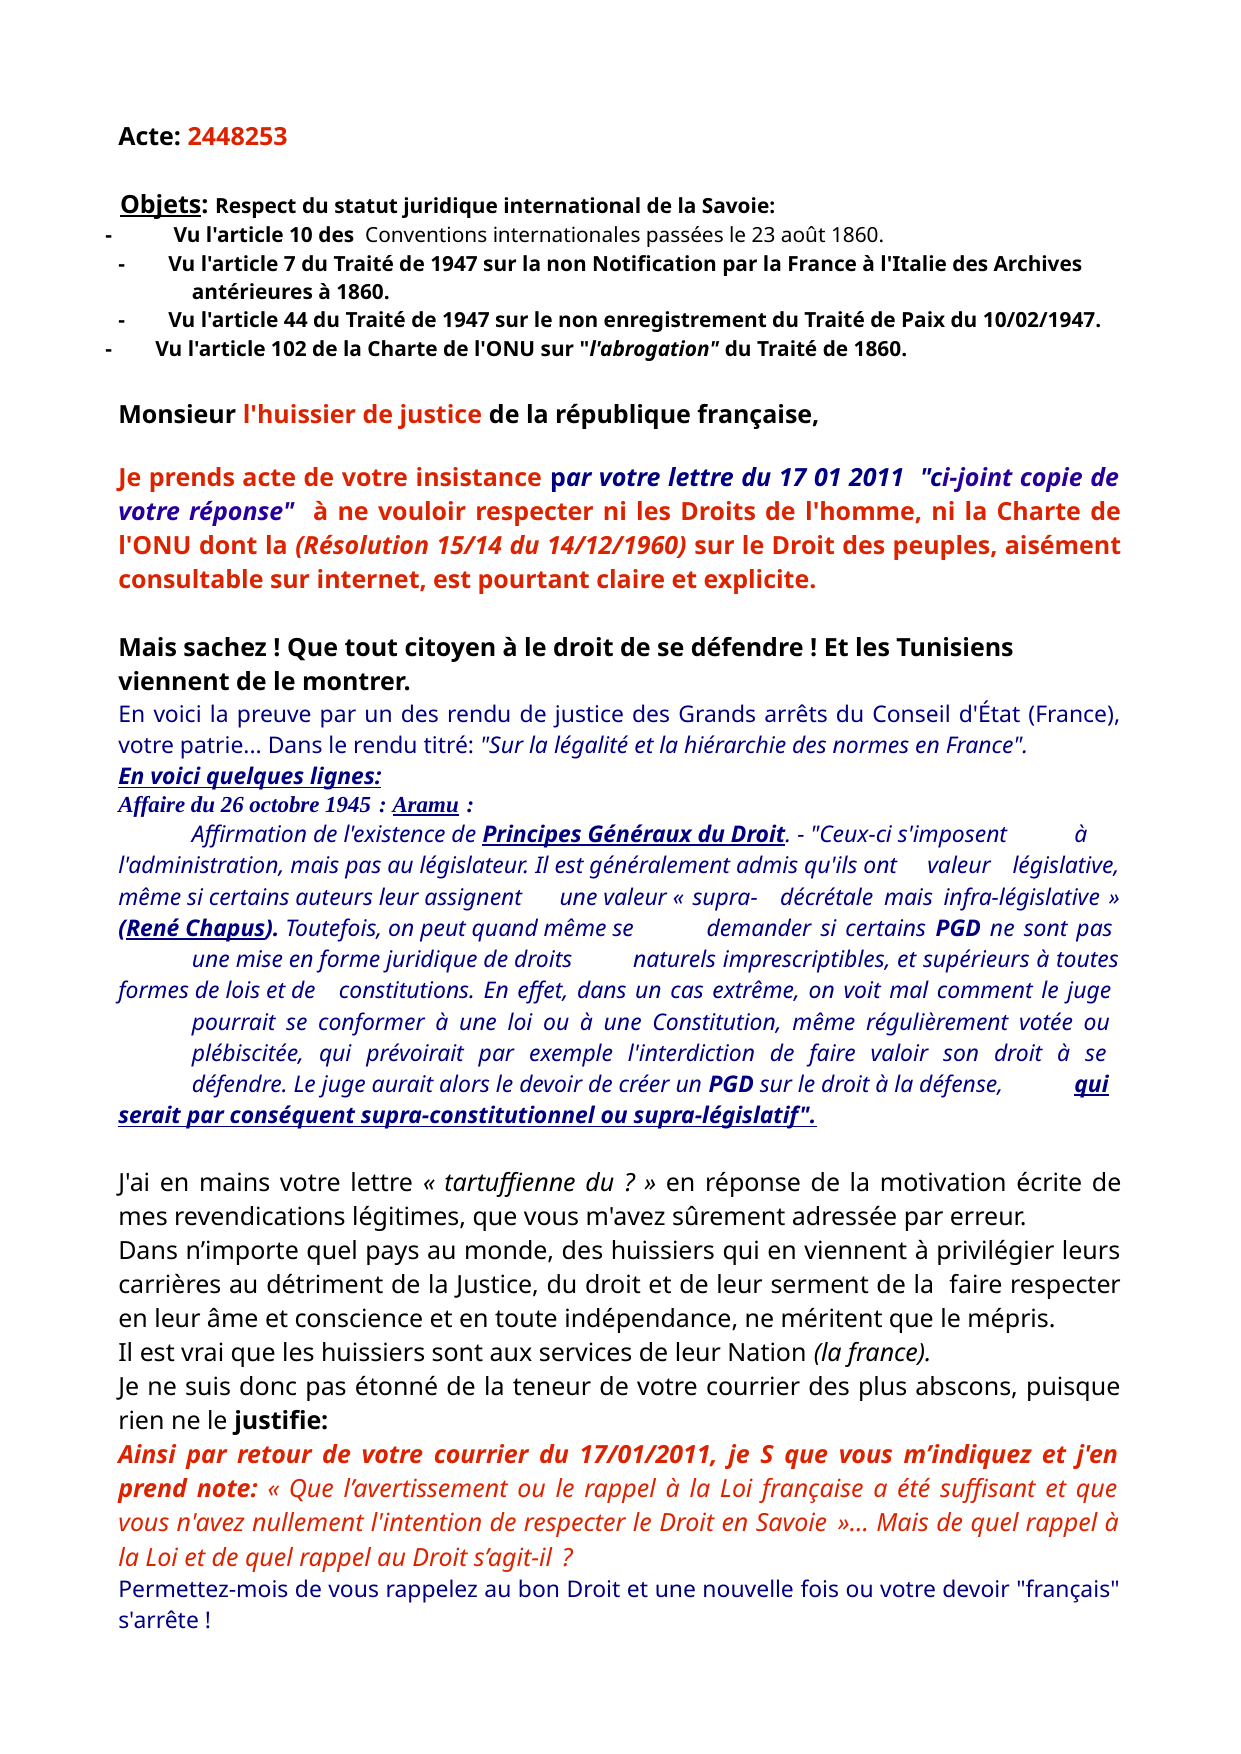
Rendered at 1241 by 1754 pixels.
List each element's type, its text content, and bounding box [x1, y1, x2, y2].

text Dans n’importe quel pays au monde, des huissiers qui en viennent à privilégier leurs carrières au détriment de la Justice, du droit et de leur serment de la faire respecter en leur âme et conscience et en toute indépendance, ne méritent que le mépris. [118, 1233, 1122, 1335]
text En voici quelques lignes: [118, 760, 1122, 792]
text Acte: 2448253 [118, 118, 1122, 152]
text - Vu l'article 10 des Conventions internationales passées le 23 août 1860. [62, 220, 1122, 249]
text - Vu l'article 102 de la Charte de l'ONU sur "l'abrogation" du Traité de 1860. [62, 334, 1122, 362]
text Je prends acte de votre insistance par votre lettre du 17 01 2011 "ci-joint copie de votre réponse" à ne vouloir respecter ni les Droits de l'homme, ni la Charte de l'ONU dont la (Résolution 15/14 du 14/12/1960) sur le Droit des peuples, aisément consultable sur internet, est pourtant claire et explicite. [118, 459, 1122, 596]
text Ainsi par retour de votre courrier du 17/01/2011, je S que vous m’indiquez et j'en prend note: « Que l’avertissement ou le rappel à la Loi française a été suffisant et que vous n'avez nullement l'intention de respecter le Droit en Savoie »… Mais de quel rappel à la Loi et de quel rappel au Droit s’agit-il ? [118, 1437, 1122, 1573]
text Il est vrai que les huissiers sont aux services de leur Nation (la france). [118, 1335, 1122, 1369]
text Je ne suis donc pas étonné de la teneur de votre courrier des plus abscons, puisque rien ne le justifie: [118, 1369, 1122, 1437]
text Mais sachez ! Que tout citoyen à le droit de se défendre ! Et les Tunisiens viennent de le montrer. [118, 630, 1122, 698]
text Objets: Respect du statut juridique international de la Savoie: [120, 186, 1122, 220]
text Permettez-mois de vous rappelez au bon Droit et une nouvelle fois ou votre devoir "français" s'arrête ! [118, 1573, 1122, 1636]
text En voici la preuve par un des rendu de justice des Grands arrêts du Conseil d'État (France), votre patrie... Dans le rendu titré: "Sur la légalité et la hiérarchie des normes en France". [118, 698, 1122, 760]
text Affaire du 26 octobre 1945 : Aramu : [118, 792, 1122, 818]
list - Vu l'article 7 du Traité de 1947 sur la non Notification par la France à l'Italie des Archives antérieures à 1860. [118, 249, 1122, 306]
list - Vu l'article 44 du Traité de 1947 sur le non enregistrement du Traité de Paix du 10/02/1947. [118, 306, 1122, 334]
text Monsieur l'huissier de justice de la république française, [118, 397, 1122, 431]
text Affirmation de l'existence de Principes Généraux du Droit. - "Ceux-ci s'imposent à l'administration, mais pas au législateur. Il est généralement admis qu'ils ont valeur législative, même si certains auteurs leur assignent une valeur « supra- décrétale mais infra-législative » (René Chapus). Toutefois, on peut quand même se demander si certains PGD ne sont pas une mise en forme juridique de droits naturels imprescriptibles, et supérieurs à toutes formes de lois et de constitutions. En effet, dans un cas extrême, on voit mal comment le juge pourrait se conformer à une loi ou à une Constitution, même régulièrement votée ou plébiscitée, qui prévoirait par exemple l'interdiction de faire valoir son droit à se défendre. Le juge aurait alors le devoir de créer un PGD sur le droit à la défense, qui serait par conséquent supra-constitutionnel ou supra-législatif". [118, 818, 1122, 1130]
text J'ai en mains votre lettre « tartuffienne du ? » en réponse de la motivation écrite de mes revendications légitimes, que vous m'avez sûrement adressée par erreur. [118, 1164, 1122, 1233]
